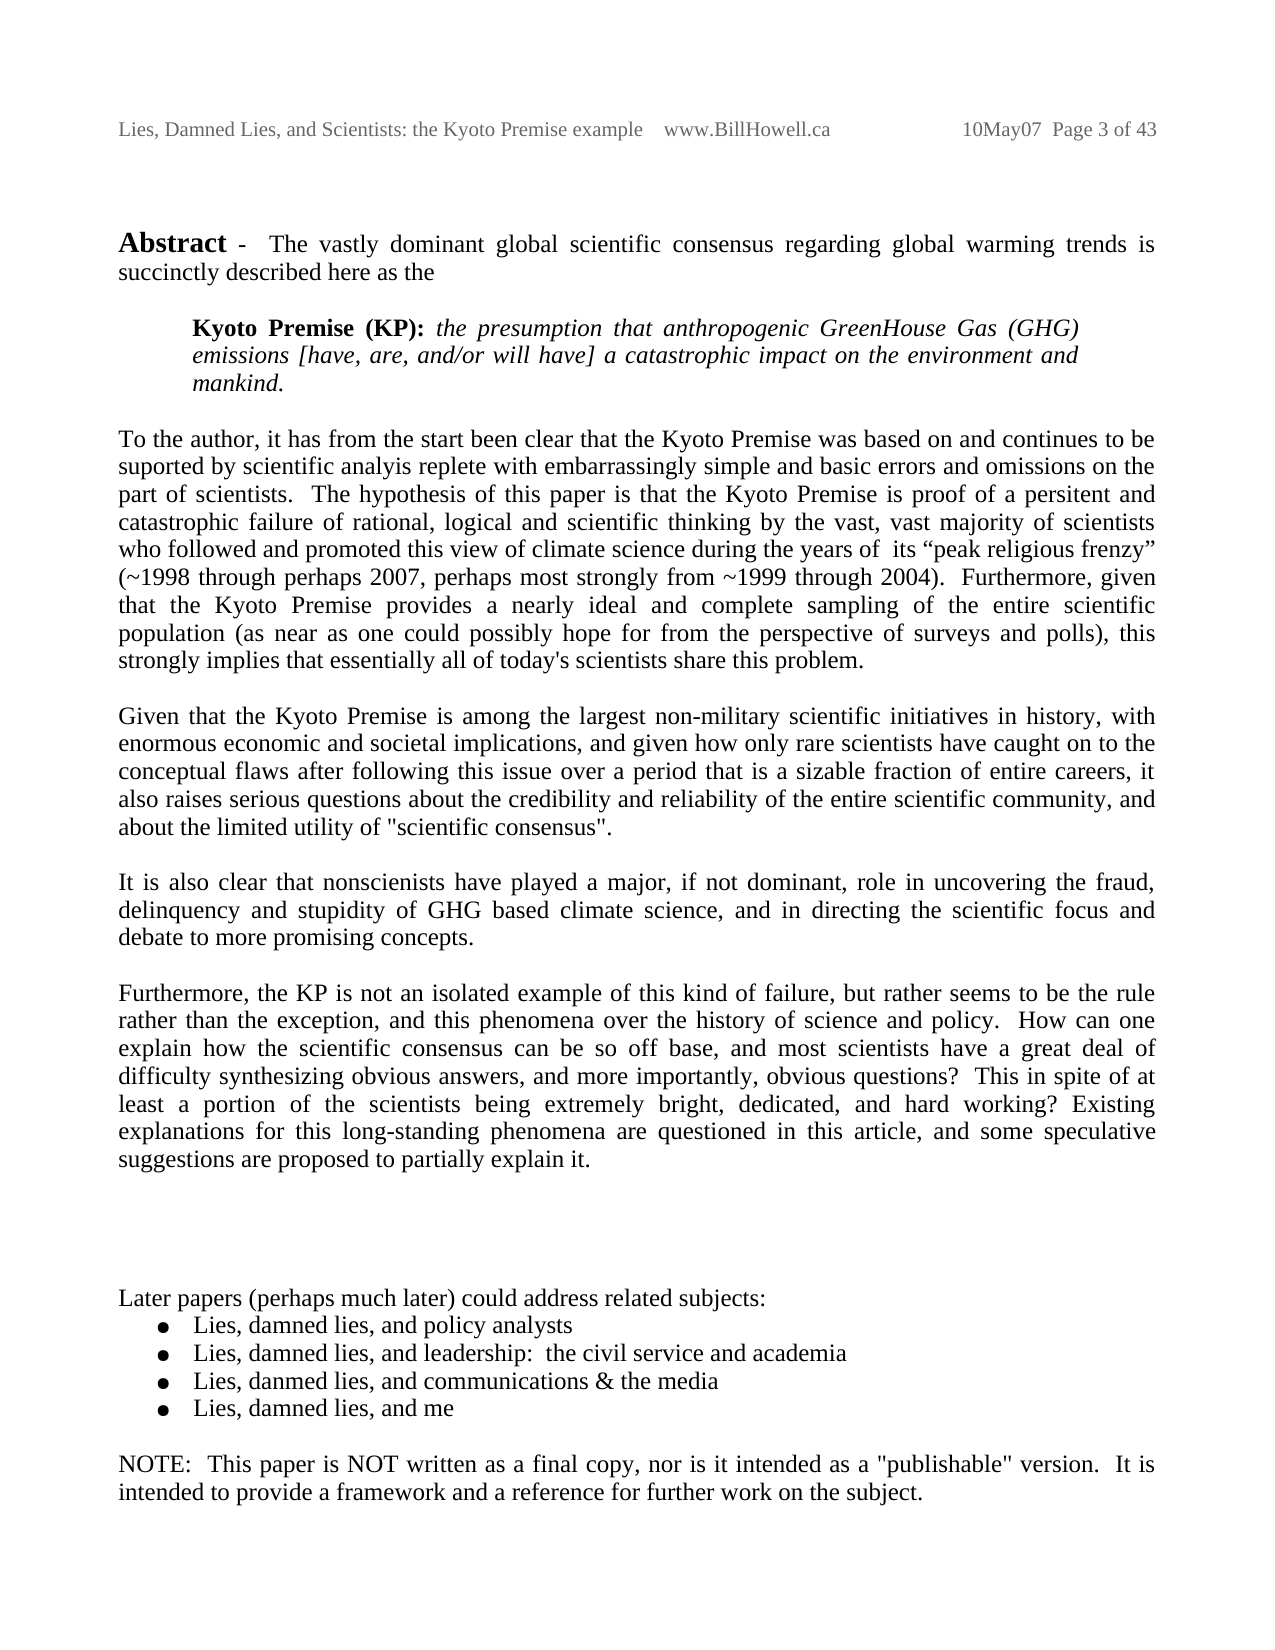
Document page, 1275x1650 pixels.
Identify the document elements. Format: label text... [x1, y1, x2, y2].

list Lies, damned lies, and leadership: the civil service and academia [156, 1339, 1157, 1367]
text NOTE: This paper is NOT written as a final copy, nor is it intended as a "publishable" version. It is intended to provide a framework and a reference for further work on the subject. [118, 1450, 1157, 1505]
list Lies, damned lies, and me [156, 1394, 1157, 1422]
text It is also clear that nonscienists have played a major, if not dominant, role in uncovering the fraud, delinquency and stupidity of GHG based climate science, and in directing the scientific focus and debate to more promising concepts. [118, 868, 1157, 951]
text To the author, it has from the start been clear that the Kyoto Premise was based on and continues to be suported by scientific analyis replete with embarrassingly simple and basic errors and omissions on the part of scientists. The hypothesis of this paper is that the Kyoto Premise is proof of a persitent and catastrophic failure of rational, logical and scientific thinking by the vast, vast majority of scientists who followed and promoted this view of climate science during the years of its “peak religious frenzy” (~1998 through perhaps 2007, perhaps most strongly from ~1999 through 2004). Furthermore, given that the Kyoto Premise provides a nearly ideal and complete sampling of the entire scientific population (as near as one could possibly hope for from the perspective of surveys and polls), this strongly implies that essentially all of today's scientists share this problem. [118, 425, 1157, 674]
text Later papers (perhaps much later) could address related subjects: [118, 1284, 1157, 1311]
text Kyoto Premise (KP): the presumption that anthropogenic GreenHouse Gas (GHG) emissions [have, are, and/or will have] a catastrophic impact on the environment and mankind. [192, 314, 1082, 397]
text Furthermore, the KP is not an isolated example of this kind of failure, but rather seems to be the rule rather than the exception, and this phenomena over the history of science and policy. How can one explain how the scientific consensus can be so off base, and most scientists have a great deal of difficulty synthesizing obvious answers, and more importantly, obvious questions? This in spite of at least a portion of the scientists being extremely bright, dedicated, and hard working? Existing explanations for this long-standing phenomena are questioned in this article, and some speculative suggestions are proposed to partially explain it. [118, 979, 1157, 1173]
text Abstract - The vastly dominant global scientific consensus regarding global warming trends is succinctly described here as the [118, 226, 1157, 286]
text Given that the Kyoto Premise is among the largest non-military scientific initiatives in history, with enormous economic and societal implications, and given how only rare scientists have caught on to the conceptual flaws after following this issue over a period that is a sizable fraction of entire careers, it also raises serious questions about the credibility and reliability of the entire scientific community, and about the limited utility of "scientific consensus". [118, 702, 1157, 840]
list Lies, danmed lies, and communications & the media [156, 1367, 1157, 1394]
list Lies, damned lies, and policy analysts [156, 1311, 1157, 1339]
